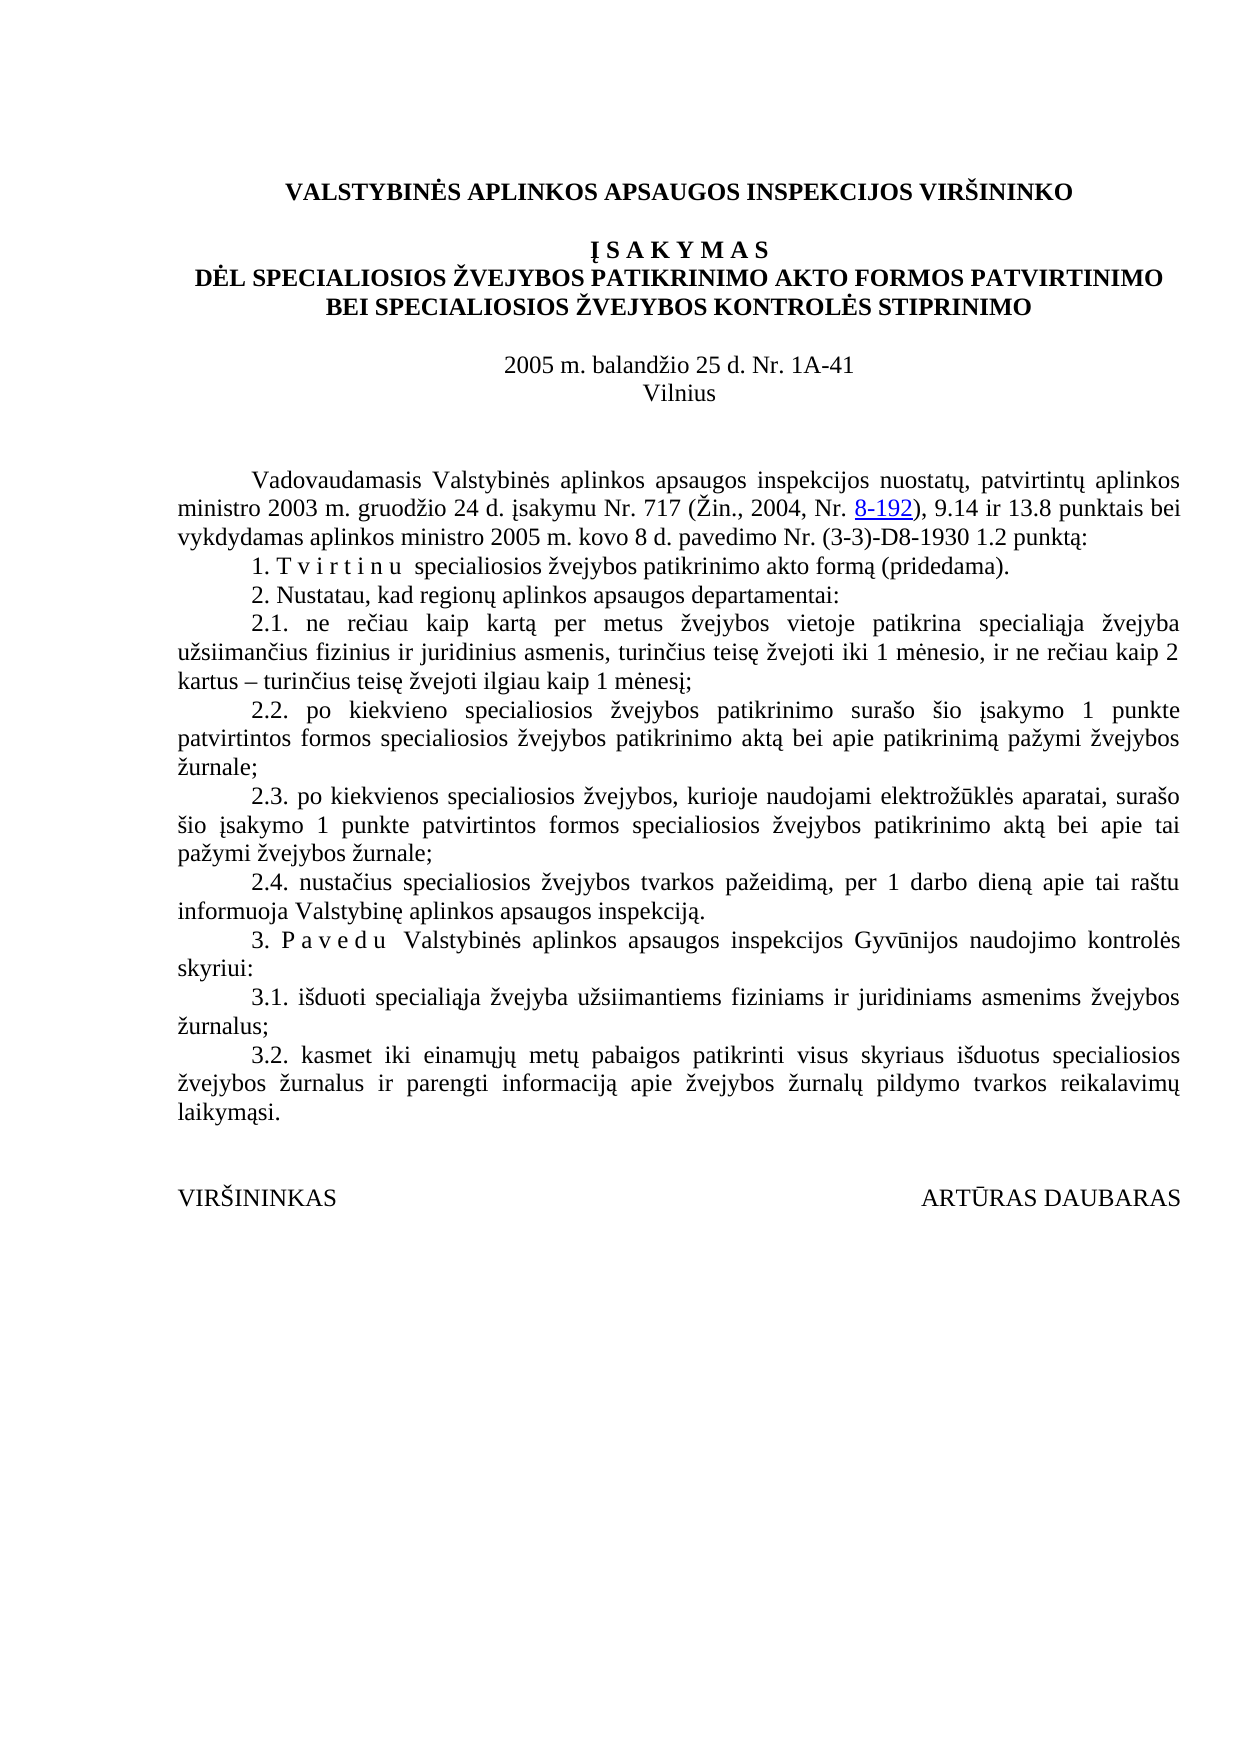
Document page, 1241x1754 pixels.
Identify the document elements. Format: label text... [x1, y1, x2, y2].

text Vilnius [177, 378, 1181, 407]
text Į S A K Y M A S [177, 235, 1181, 263]
text VALSTYBINĖS APLINKOS APSAUGOS INSPEKCIJOS VIRŠININKO [177, 177, 1181, 206]
text 2.2. po kiekvieno specialiosios žvejybos patikrinimo surašo šio įsakymo 1 punkte patvirtintos formos specialiosios žvejybos patikrinimo aktą bei apie patikrinimą pažymi žvejybos žurnale; [177, 695, 1181, 781]
text 3.1. išduoti specialiąja žvejyba užsiimantiems fiziniams ir juridiniams asmenims žvejybos žurnalus; [177, 982, 1181, 1040]
text 1. Tvirtinu specialiosios žvejybos patikrinimo akto formą (pridedama). [177, 551, 1181, 580]
text 3.2. kasmet iki einamųjų metų pabaigos patikrinti visus skyriaus išduotus specialiosios žvejybos žurnalus ir parengti informaciją apie žvejybos žurnalų pildymo tvarkos reikalavimų laikymąsi. [177, 1040, 1181, 1126]
text 3. Pavedu Valstybinės aplinkos apsaugos inspekcijos Gyvūnijos naudojimo kontrolės skyriui: [177, 925, 1181, 982]
text 2.4. nustačius specialiosios žvejybos tvarkos pažeidimą, per 1 darbo dieną apie tai raštu informuoja Valstybinę aplinkos apsaugos inspekciją. [177, 867, 1181, 925]
text 2005 m. balandžio 25 d. Nr. 1A-41 [177, 350, 1181, 378]
text 2.1. ne rečiau kaip kartą per metus žvejybos vietoje patikrina specialiąja žvejyba užsiimančius fizinius ir juridinius asmenis, turinčius teisę žvejoti iki 1 mėnesio, ir ne rečiau kaip 2 kartus – turinčius teisę žvejoti ilgiau kaip 1 mėnesį; [177, 608, 1181, 695]
text 2. Nustatau, kad regionų aplinkos apsaugos departamentai: [177, 580, 1181, 608]
text Vadovaudamasis Valstybinės aplinkos apsaugos inspekcijos nuostatų, patvirtintų aplinkos ministro 2003 m. gruodžio 24 d. įsakymu Nr. 717 (Žin., 2004, Nr. 8-192), 9.14 ir 13.8 punktais bei vykdydamas aplinkos ministro 2005 m. kovo 8 d. pavedimo Nr. (3-3)-D8-1930 1.2 punktą: [177, 465, 1181, 551]
text DĖL SPECIALIOSIOS ŽVEJYBOS PATIKRINIMO AKTO FORMOS PATVIRTINIMO BEI SPECIALIOSIOS ŽVEJYBOS KONTROLĖS STIPRINIMO [177, 263, 1181, 321]
text VIRŠININKAS ARTŪRAS DAUBARAS [177, 1183, 1181, 1212]
text 2.3. po kiekvienos specialiosios žvejybos, kurioje naudojami elektrožūklės aparatai, surašo šio įsakymo 1 punkte patvirtintos formos specialiosios žvejybos patikrinimo aktą bei apie tai pažymi žvejybos žurnale; [177, 781, 1181, 867]
